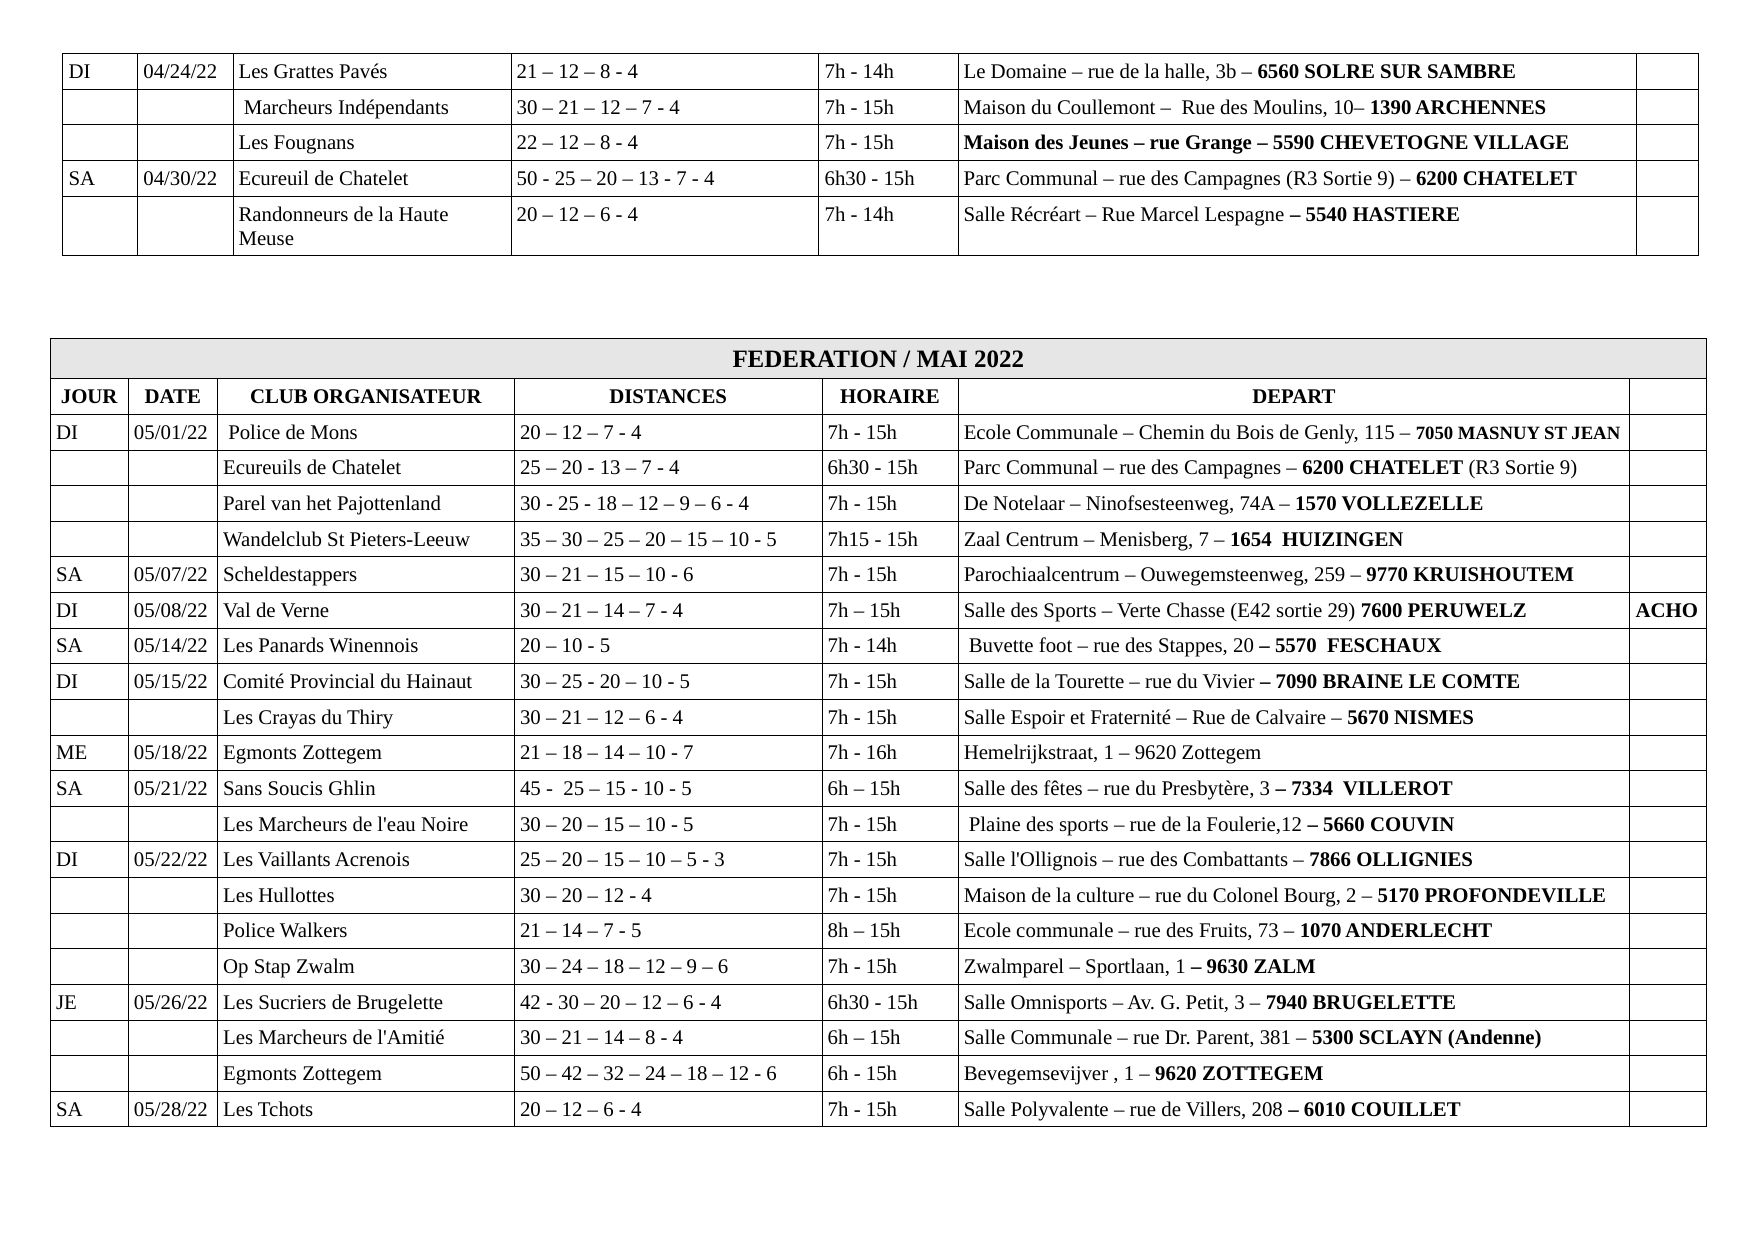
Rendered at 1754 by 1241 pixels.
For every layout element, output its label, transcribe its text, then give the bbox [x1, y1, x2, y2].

table_cell [129, 1056, 217, 1091]
table_cell [1637, 90, 1698, 124]
table_cell 20 – 10 - 5 [515, 629, 822, 663]
table_cell Les Fougnans [234, 125, 511, 160]
table_cell Bevegemsevijver , 1 – 9620 ZOTTEGEM [959, 1056, 1629, 1091]
table_cell Les Marcheurs de l'Amitié [218, 1021, 514, 1055]
table_cell 14/05/22 [129, 629, 217, 663]
table_cell 30 – 20 – 12 - 4 [515, 878, 822, 913]
table_cell Salle Espoir et Fraternité – Rue de Calvaire – 5670 NISMES [959, 700, 1629, 734]
table_cell 24/04/22 [138, 54, 233, 89]
table_cell Les Sucriers de Brugelette [218, 985, 514, 1019]
table_cell 7h - 14h [823, 629, 958, 663]
table_cell 25 – 20 - 13 – 7 - 4 [515, 451, 822, 485]
table_cell 08/05/22 [129, 593, 217, 628]
table_cell Les Grattes Pavés [234, 54, 511, 89]
table_cell 7h - 14h [819, 54, 958, 89]
table_cell 6h – 15h [823, 771, 958, 806]
table_cell 21 – 12 – 8 - 4 [512, 54, 818, 89]
table_cell Salle des fêtes – rue du Presbytère, 3 – 7334 VILLEROT [959, 771, 1629, 806]
table_cell 30 - 25 - 18 – 12 – 9 – 6 - 4 [515, 486, 822, 521]
table_cell SA [51, 557, 128, 592]
table_cell Zaal Centrum – Menisberg, 7 – 1654 HUIZINGEN [959, 522, 1629, 556]
table_cell Salle Omnisports – Av. G. Petit, 3 – 7940 BRUGELETTE [959, 985, 1629, 1019]
table_cell [1630, 700, 1706, 734]
table_cell 30/04/22 [138, 161, 233, 196]
table_cell Parc Communal – rue des Campagnes – 6200 CHATELET (R3 Sortie 9) [959, 451, 1629, 485]
table_cell Ecole communale – rue des Fruits, 73 – 1070 ANDERLECHT [959, 914, 1629, 948]
table_cell 6h - 15h [823, 1056, 958, 1091]
table_cell 42 - 30 – 20 – 12 – 6 - 4 [515, 985, 822, 1019]
table_cell [1637, 125, 1698, 160]
table_cell 50 - 25 – 20 – 13 - 7 - 4 [512, 161, 818, 196]
table_cell Randonneurs de la Haute Meuse [234, 197, 511, 255]
table_cell Hemelrijkstraat, 1 – 9620 Zottegem [959, 736, 1629, 770]
table_cell [51, 949, 128, 984]
table_cell [1630, 522, 1706, 556]
table_cell [1630, 629, 1706, 663]
table_cell 35 – 30 – 25 – 20 – 15 – 10 - 5 [515, 522, 822, 556]
table_cell Salle de la Tourette – rue du Vivier – 7090 BRAINE LE COMTE [959, 664, 1629, 699]
table_cell 21/05/22 [129, 771, 217, 806]
table_cell 7h - 16h [823, 736, 958, 770]
table_cell 30 – 21 – 12 – 7 - 4 [512, 90, 818, 124]
table_cell 30 – 21 – 14 – 7 - 4 [515, 593, 822, 628]
table_cell 6h30 - 15h [819, 161, 958, 196]
table_cell 7h - 15h [823, 878, 958, 913]
table_cell Les Crayas du Thiry [218, 700, 514, 734]
table_cell DI [51, 415, 128, 449]
table_cell Parochiaalcentrum – Ouwegemsteenweg, 259 – 9770 KRUISHOUTEM [959, 557, 1629, 592]
table_cell [1630, 878, 1706, 913]
table_cell [129, 949, 217, 984]
table_cell Scheldestappers [218, 557, 514, 592]
table_cell 7h15 - 15h [823, 522, 958, 556]
table_cell 6h – 15h [823, 1021, 958, 1055]
table_cell 28/05/22 [129, 1092, 217, 1126]
table_cell [129, 486, 217, 521]
table_cell [1637, 161, 1698, 196]
table_cell Parc Communal – rue des Campagnes (R3 Sortie 9) – 6200 CHATELET [959, 161, 1636, 196]
table_cell [1630, 985, 1706, 1019]
table_cell [129, 1021, 217, 1055]
table_cell Sans Soucis Ghlin [218, 771, 514, 806]
table_cell [1630, 949, 1706, 984]
table_cell 30 – 21 – 12 – 6 - 4 [515, 700, 822, 734]
table_cell SA [51, 629, 128, 663]
table_cell 22 – 12 – 8 - 4 [512, 125, 818, 160]
table_cell Salle Polyvalente – rue de Villers, 208 – 6010 COUILLET [959, 1092, 1629, 1126]
table_cell 6h30 - 15h [823, 451, 958, 485]
table_cell DI [51, 842, 128, 877]
table_cell ME [51, 736, 128, 770]
table_cell DATE [129, 379, 217, 414]
table_cell SA [51, 771, 128, 806]
table_cell [51, 1056, 128, 1091]
table_cell 01/05/22 [129, 415, 217, 449]
table_cell Comité Provincial du Hainaut [218, 664, 514, 699]
table_cell [138, 197, 233, 255]
table_cell [1630, 807, 1706, 841]
table_cell Parel van het Pajottenland [218, 486, 514, 521]
table_cell [63, 90, 137, 124]
table_cell Ecureuils de Chatelet [218, 451, 514, 485]
table_cell 6h30 - 15h [823, 985, 958, 1019]
table_cell 7h - 15h [823, 949, 958, 984]
table_cell 7h - 14h [819, 197, 958, 255]
table_cell [1637, 197, 1698, 255]
table_cell Salle Communale – rue Dr. Parent, 381 – 5300 SCLAYN (Andenne) [959, 1021, 1629, 1055]
table_cell Egmonts Zottegem [218, 736, 514, 770]
table_cell 7h – 15h [823, 593, 958, 628]
table_cell 7h - 15h [823, 557, 958, 592]
table_cell JOUR [51, 379, 128, 414]
table_cell [1630, 842, 1706, 877]
table_cell 21 – 18 – 14 – 10 - 7 [515, 736, 822, 770]
table_cell JE [51, 985, 128, 1019]
table_cell Ecole Communale – Chemin du Bois de Genly, 115 – 7050 MASNUY ST JEAN [959, 415, 1629, 449]
table_cell 30 – 20 – 15 – 10 - 5 [515, 807, 822, 841]
table_cell 7h - 15h [823, 807, 958, 841]
table_cell [51, 522, 128, 556]
table_cell [1630, 664, 1706, 699]
table_cell Police de Mons [218, 415, 514, 449]
table_cell [51, 914, 128, 948]
table_cell [51, 878, 128, 913]
table_cell [1630, 415, 1706, 449]
table_cell [51, 700, 128, 734]
table_cell 18/05/22 [129, 736, 217, 770]
table_cell [129, 700, 217, 734]
table_cell 7h - 15h [823, 664, 958, 699]
table_cell DI [51, 593, 128, 628]
table_cell 7h - 15h [819, 125, 958, 160]
table_cell 20 – 12 – 7 - 4 [515, 415, 822, 449]
table_cell HORAIRE [823, 379, 958, 414]
table_cell [63, 125, 137, 160]
table_cell Les Hullottes [218, 878, 514, 913]
table_cell Police Walkers [218, 914, 514, 948]
table_cell Plaine des sports – rue de la Foulerie,12 – 5660 COUVIN [959, 807, 1629, 841]
table_cell 20 – 12 – 6 - 4 [515, 1092, 822, 1126]
table_cell ACHO [1630, 593, 1706, 628]
table_cell SA [51, 1092, 128, 1126]
table_cell Les Marcheurs de l'eau Noire [218, 807, 514, 841]
table_cell 50 – 42 – 32 – 24 – 18 – 12 - 6 [515, 1056, 822, 1091]
table_cell Le Domaine – rue de la halle, 3b – 6560 SOLRE SUR SAMBRE [959, 54, 1636, 89]
table_cell 7h - 15h [823, 415, 958, 449]
table_cell Ecureuil de Chatelet [234, 161, 511, 196]
table_cell 30 – 21 – 15 – 10 - 6 [515, 557, 822, 592]
table_cell Zwalmparel – Sportlaan, 1 – 9630 ZALM [959, 949, 1629, 984]
table_cell 30 – 21 – 14 – 8 - 4 [515, 1021, 822, 1055]
table_cell 7h - 15h [823, 486, 958, 521]
table_cell [51, 486, 128, 521]
table_cell 20 – 12 – 6 - 4 [512, 197, 818, 255]
table_cell [129, 522, 217, 556]
table_cell 7h - 15h [823, 842, 958, 877]
table_cell 25 – 20 – 15 – 10 – 5 - 3 [515, 842, 822, 877]
table_cell Les Vaillants Acrenois [218, 842, 514, 877]
table_cell [1630, 379, 1706, 414]
table_cell [1637, 54, 1698, 89]
table_cell 30 – 25 - 20 – 10 - 5 [515, 664, 822, 699]
table_cell [1630, 1092, 1706, 1126]
table_cell [1630, 451, 1706, 485]
table_cell [1630, 1056, 1706, 1091]
table_cell [1630, 486, 1706, 521]
table_cell [63, 197, 137, 255]
table_cell [129, 807, 217, 841]
table_cell SA [63, 161, 137, 196]
table_cell 15/05/22 [129, 664, 217, 699]
table_cell [129, 914, 217, 948]
table_cell [51, 1021, 128, 1055]
table_cell Les Panards Winennois [218, 629, 514, 663]
table_cell 8h – 15h [823, 914, 958, 948]
table_cell 26/05/22 [129, 985, 217, 1019]
table_cell DEPART [959, 379, 1629, 414]
table_cell [129, 878, 217, 913]
table_cell Marcheurs Indépendants [234, 90, 511, 124]
table_cell DI [51, 664, 128, 699]
table_cell De Notelaar – Ninofsesteenweg, 74A – 1570 VOLLEZELLE [959, 486, 1629, 521]
table_cell [1630, 1021, 1706, 1055]
table_cell Egmonts Zottegem [218, 1056, 514, 1091]
table_cell 7h - 15h [823, 700, 958, 734]
table_cell Op Stap Zwalm [218, 949, 514, 984]
table_cell DI [63, 54, 137, 89]
table_cell 07/05/22 [129, 557, 217, 592]
table_header FEDERATION / MAI 2022 [51, 339, 1706, 378]
table_cell [138, 90, 233, 124]
table_cell Maison de la culture – rue du Colonel Bourg, 2 – 5170 PROFONDEVILLE [959, 878, 1629, 913]
table_cell Maison du Coullemont – Rue des Moulins, 10– 1390 ARCHENNES [959, 90, 1636, 124]
table_cell Salle l'Ollignois – rue des Combattants – 7866 OLLIGNIES [959, 842, 1629, 877]
table_cell Les Tchots [218, 1092, 514, 1126]
table_cell [1630, 771, 1706, 806]
table_cell 45 - 25 – 15 - 10 - 5 [515, 771, 822, 806]
table_cell Buvette foot – rue des Stappes, 20 – 5570 FESCHAUX [959, 629, 1629, 663]
table_cell [51, 451, 128, 485]
table_cell Salle des Sports – Verte Chasse (E42 sortie 29) 7600 PERUWELZ [959, 593, 1629, 628]
table_cell 22/05/22 [129, 842, 217, 877]
table_cell 7h - 15h [819, 90, 958, 124]
table_cell [1630, 557, 1706, 592]
table_cell Val de Verne [218, 593, 514, 628]
table_cell [51, 807, 128, 841]
table_cell [1630, 736, 1706, 770]
table_cell DISTANCES [515, 379, 822, 414]
table_cell 7h - 15h [823, 1092, 958, 1126]
table_cell [129, 451, 217, 485]
table_cell Wandelclub St Pieters-Leeuw [218, 522, 514, 556]
table_cell 30 – 24 – 18 – 12 – 9 – 6 [515, 949, 822, 984]
table_cell Maison des Jeunes – rue Grange – 5590 CHEVETOGNE VILLAGE [959, 125, 1636, 160]
table_cell CLUB ORGANISATEUR [218, 379, 514, 414]
table_cell [138, 125, 233, 160]
table_cell Salle Récréart – Rue Marcel Lespagne – 5540 HASTIERE [959, 197, 1636, 255]
table_cell [1630, 914, 1706, 948]
table_cell 21 – 14 – 7 - 5 [515, 914, 822, 948]
